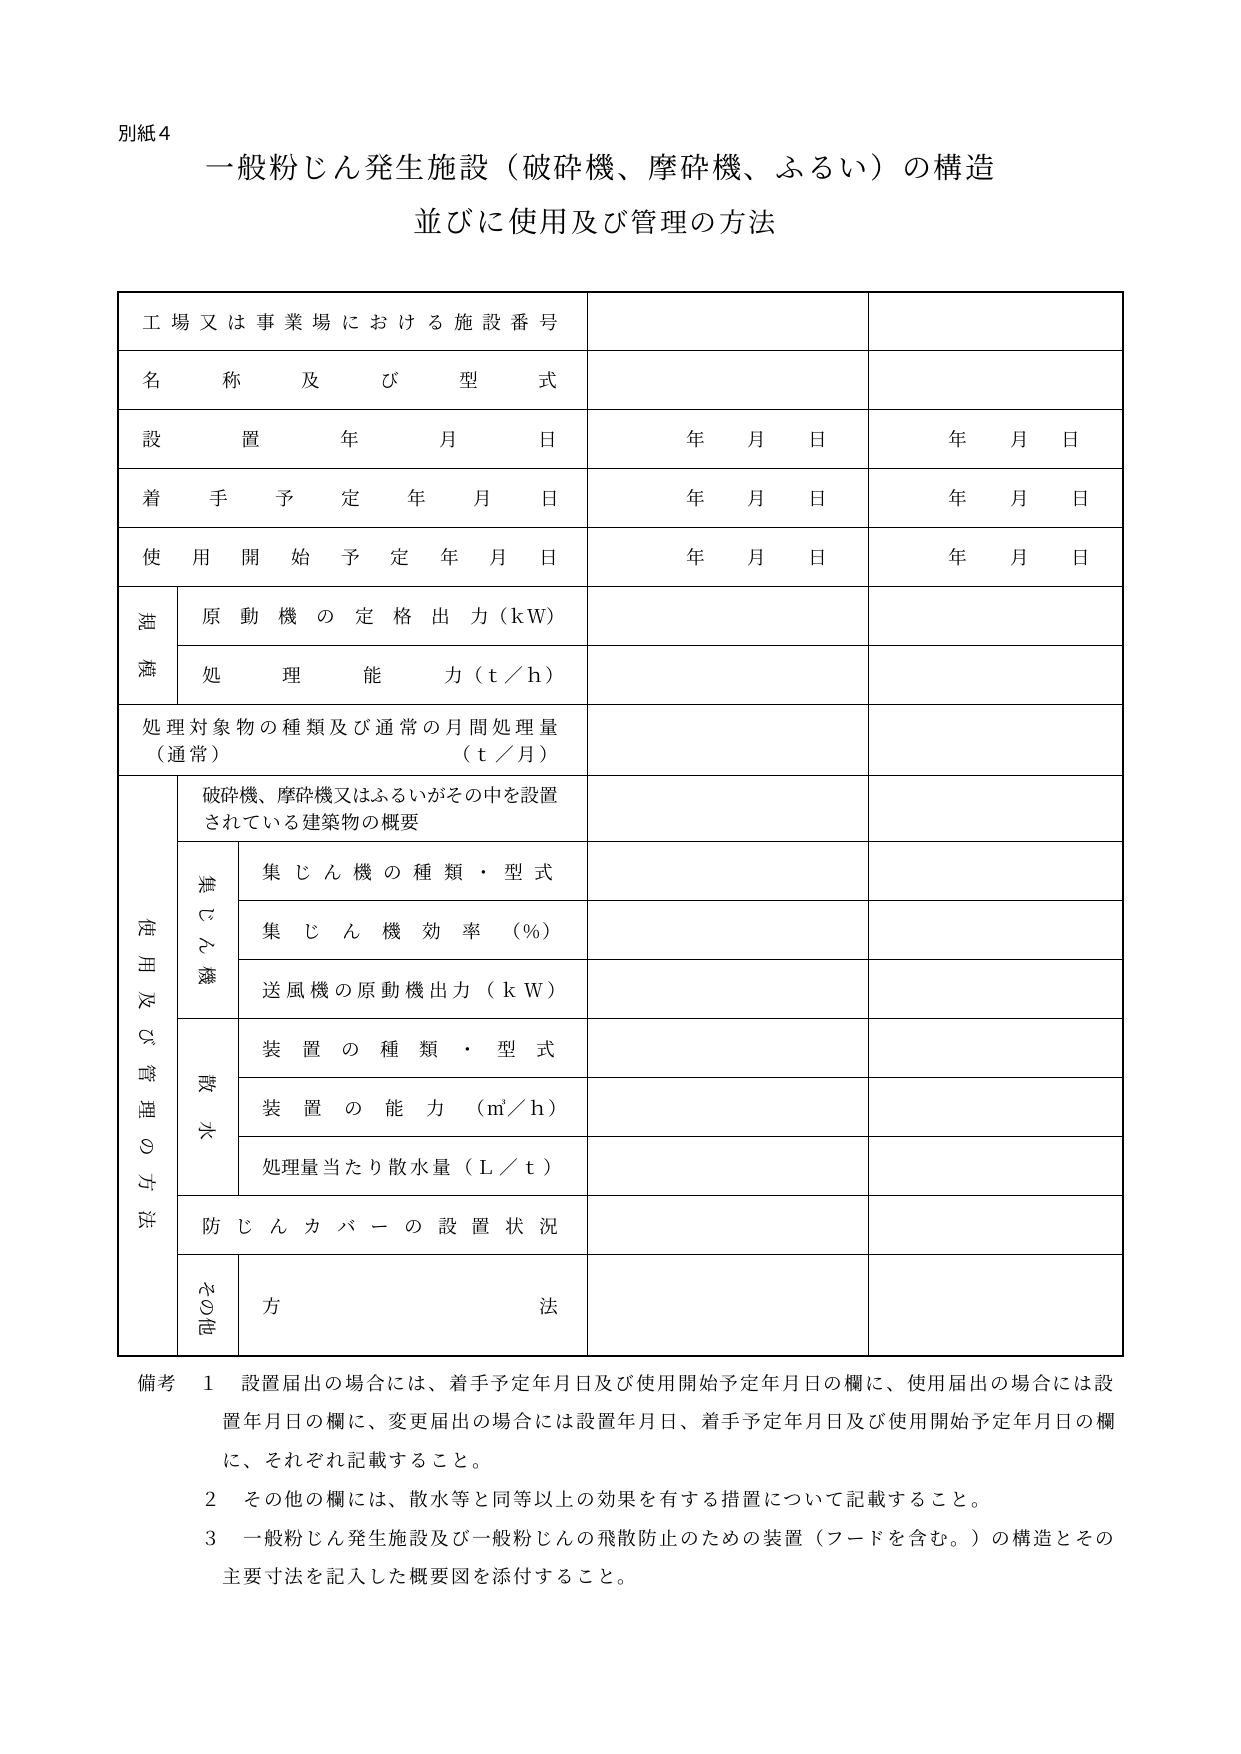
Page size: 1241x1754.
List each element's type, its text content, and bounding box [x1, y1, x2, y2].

table_cell [869, 646, 1122, 704]
table_cell [588, 1137, 868, 1195]
table_cell 年 月 日 [869, 410, 1122, 468]
table_cell 方 法 [239, 1255, 587, 1354]
table_cell 送風機の原動機出力（ｋＷ） [239, 960, 587, 1018]
table_cell 使 用 開 始 予 定 年 月 日 [119, 528, 587, 586]
table_cell 処 理 能 力（ｔ／ｈ） [178, 646, 587, 704]
table_cell 装 置 の 能 力 （㎥／ｈ） [239, 1078, 587, 1136]
table_cell [588, 842, 868, 900]
table_cell 名 称 及 び 型 式 [119, 351, 587, 409]
table_cell [588, 1078, 868, 1136]
table_cell [869, 1196, 1122, 1254]
table_cell 規 模 [119, 587, 177, 704]
table_cell 処理量当たり散水量（Ｌ／ｔ） [239, 1137, 587, 1195]
text 別紙４ [118, 118, 1122, 145]
table_cell 着 手 予 定 年 月 日 [119, 469, 587, 527]
table_cell [869, 1255, 1122, 1354]
text ２ その他の欄には、散水等と同等以上の効果を有する措置について記載すること。 [118, 1485, 1122, 1512]
table_cell 使 用 及 び 管 理 の 方 法 [119, 776, 177, 1354]
table_cell 集 じ ん 機 効 率 （％） [239, 901, 587, 959]
table_cell 集じん機の種類・型式 [239, 842, 587, 900]
table_cell [588, 351, 868, 409]
table_cell 集 じ ん 機 [178, 842, 238, 1018]
text 置年月日の欄に、変更届出の場合には設置年月日、着手予定年月日及び使用開始予定年月日の欄 [118, 1407, 1122, 1434]
table_cell [869, 351, 1122, 409]
table_cell [869, 901, 1122, 959]
text 並びに使用及び管理の方法 [118, 199, 1122, 241]
table_cell 防じんカバーの設置状況 [178, 1196, 587, 1254]
table_cell [869, 1137, 1122, 1195]
table_cell 設 置 年 月 日 [119, 410, 587, 468]
table_cell 装 置 の 種 類 ・ 型 式 [239, 1019, 587, 1077]
table_cell 破砕機、摩砕機又はふるいがその中を設置 されている建築物の概要 [178, 776, 587, 841]
table_cell 年 月 日 [869, 469, 1122, 527]
table_cell 年 月 日 [588, 528, 868, 586]
table_cell [869, 1078, 1122, 1136]
text ３ 一般粉じん発生施設及び一般粉じんの飛散防止のための装置（フードを含む。）の構造とその [118, 1523, 1122, 1550]
table_cell 原 動 機 の 定 格 出 力（ｋＷ） [178, 587, 587, 645]
text 主要寸法を記入した概要図を添付すること。 [118, 1562, 1122, 1589]
table_cell その他 [178, 1255, 238, 1354]
table_cell [588, 776, 868, 841]
table_cell [869, 705, 1122, 775]
text 備考 １ 設置届出の場合には、着手予定年月日及び使用開始予定年月日の欄に、使用届出の場合には設 [118, 1368, 1122, 1395]
table_cell [588, 705, 868, 775]
table_cell [869, 776, 1122, 841]
table_cell [869, 587, 1122, 645]
table_cell [588, 1255, 868, 1354]
table_header [588, 293, 868, 350]
text に、それぞれ記載すること。 [118, 1446, 1122, 1473]
table_cell [588, 960, 868, 1018]
table_header 工場又は事業場における施設番号 [119, 293, 587, 350]
table_header [869, 293, 1122, 350]
table_cell [869, 842, 1122, 900]
table_cell 年 月 日 [588, 469, 868, 527]
table_cell [588, 1019, 868, 1077]
table_cell [588, 646, 868, 704]
table_cell [869, 1019, 1122, 1077]
table_cell [588, 1196, 868, 1254]
table_cell 処理対象物の種類及び通常の月間処理量 （通常） （ｔ／月） [119, 705, 587, 775]
table_cell 年 月 日 [869, 528, 1122, 586]
table_cell [588, 901, 868, 959]
table_cell [588, 587, 868, 645]
text 一般粉じん発生施設（破砕機、摩砕機、ふるい）の構造 [118, 145, 1122, 187]
table_cell 散 水 [178, 1019, 238, 1195]
table_cell [869, 960, 1122, 1018]
table_cell 年 月 日 [588, 410, 868, 468]
